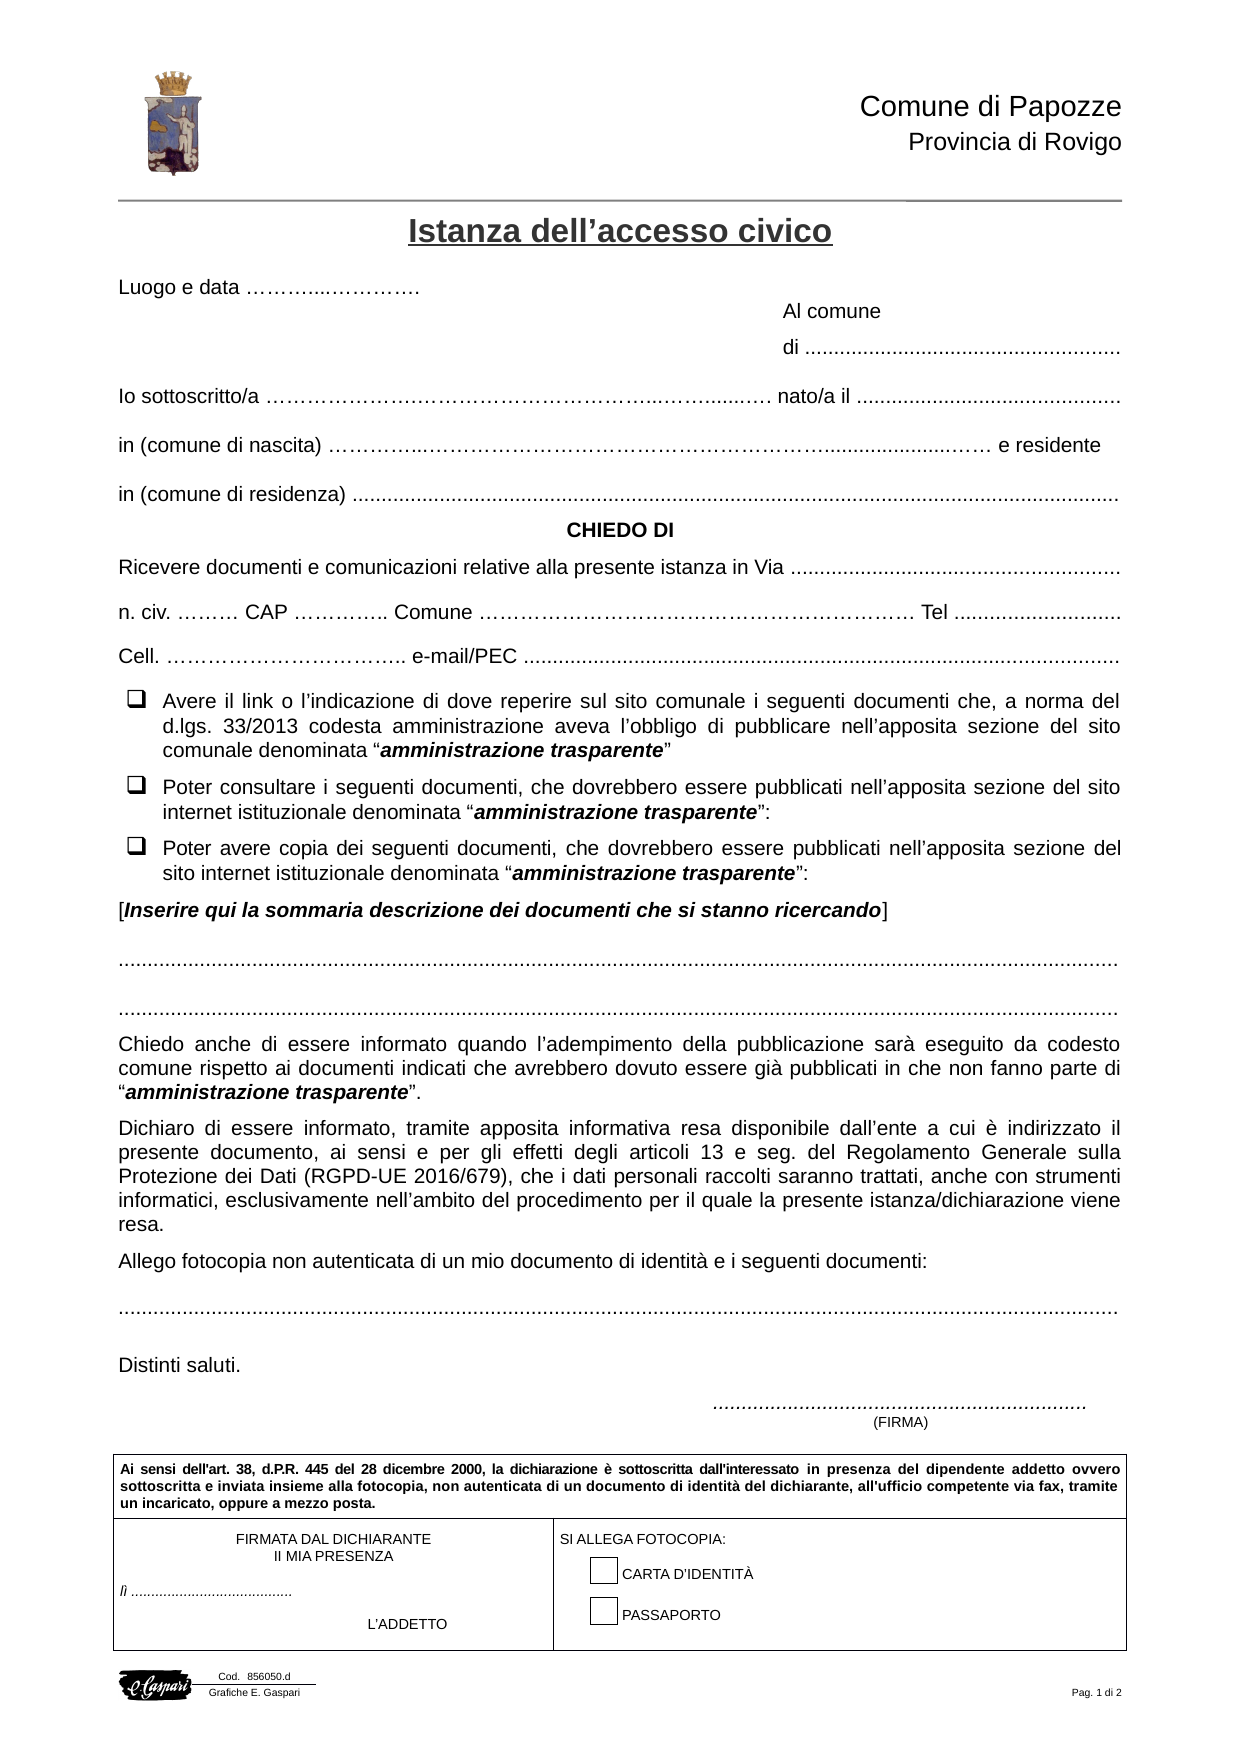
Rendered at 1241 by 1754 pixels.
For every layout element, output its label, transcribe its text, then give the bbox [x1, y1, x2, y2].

text Al comune [783, 298, 1122, 322]
text di [783, 335, 1122, 359]
text Provincia di Rovigo [224, 127, 1122, 156]
text (FIRMA) [679, 1413, 1122, 1430]
text CHIEDO DI [118, 518, 1122, 542]
text ................................................................. [679, 1389, 1122, 1413]
table_cell SI ALLEGA FOTOCOPIA: CARTA D’IDENTITÀ PASSAPORTO [554, 1519, 1126, 1649]
text Dichiaro di essere informato, tramite apposita informativa resa disponibile dall’ente a cui è indirizzato il presente documento, ai sensi e per gli effetti degli articoli 13 e seg. del Regolamento Generale sulla Protezione dei Dati (RGPD-UE 2016/679), che i dati personali raccolti saranno trattati, anche con strumenti informatici, esclusivamente nell’ambito del procedimento per il quale la presente istanza/dichiarazione viene resa. [118, 1116, 1122, 1236]
list Avere il link o l’indicazione di dove reperire sul sito comunale i seguenti documenti che, a norma del d.lgs. 33/2013 codesta amministrazione aveva l’obbligo di pubblicare nell’apposita sezione del sito comunale denominata “amministrazione trasparente” [125, 689, 1122, 762]
subtitle Istanza dell’accesso civico [118, 211, 1122, 249]
picture [118, 1669, 192, 1701]
picture [122, 58, 224, 189]
text Ricevere documenti e comunicazioni relative alla presente istanza in Via [118, 555, 1122, 579]
text Allego fotocopia non autenticata di un mio documento di identità e i seguenti documenti: [118, 1248, 1122, 1272]
list Poter consultare i seguenti documenti, che dovrebbero essere pubblicati nell’apposita sezione del sito internet istituzionale denominata “amministrazione trasparente”: [125, 774, 1122, 823]
text Io sottoscritto/a ………………….……………………………...…….......…. nato/a il [118, 384, 1122, 408]
text [Inserire qui la sommaria descrizione dei documenti che si stanno ricercando] [118, 897, 1122, 921]
list Poter avere copia dei seguenti documenti, che dovrebbero essere pubblicati nell’apposita sezione del sito internet istituzionale denominata “amministrazione trasparente”: [125, 836, 1122, 885]
text in (comune di nascita) …………...…………………………………………………......................…… e residente [118, 433, 1122, 457]
text in (comune di residenza) [118, 482, 1122, 506]
table_header Ai sensi dell'art. 38, d.P.R. 445 del 28 dicembre 2000, la dichiarazione è sottoscritta dall'interessato in presenza del dipendente addetto ovvero sottoscritta e inviata insieme alla fotocopia, non autenticata di un documento di identità del dichiarante, all'ufficio competente via fax, tramite un incaricato, oppure a mezzo posta. [114, 1455, 1126, 1517]
text Chiedo anche di essere informato quando l’adempimento della pubblicazione sarà eseguito da codesto comune rispetto ai documenti indicati che avrebbero dovuto essere già pubblicati in che non fanno parte di “amministrazione trasparente”. [118, 1032, 1122, 1104]
text Comune di Papozze [224, 89, 1122, 122]
text n. civ. ……… CAP ………….. Comune ……………………………………………………… Tel [118, 599, 1122, 623]
table_cell FIRMATA DAL DICHIARANTE II MIA PRESENZA lì ........................................ L’ADDETTO [114, 1519, 553, 1649]
text Distinti saluti. [118, 1353, 1122, 1377]
text Cell. …………………………….. e-mail/PEC [118, 644, 1122, 668]
text Luogo e data ………....…………. [118, 274, 1122, 298]
